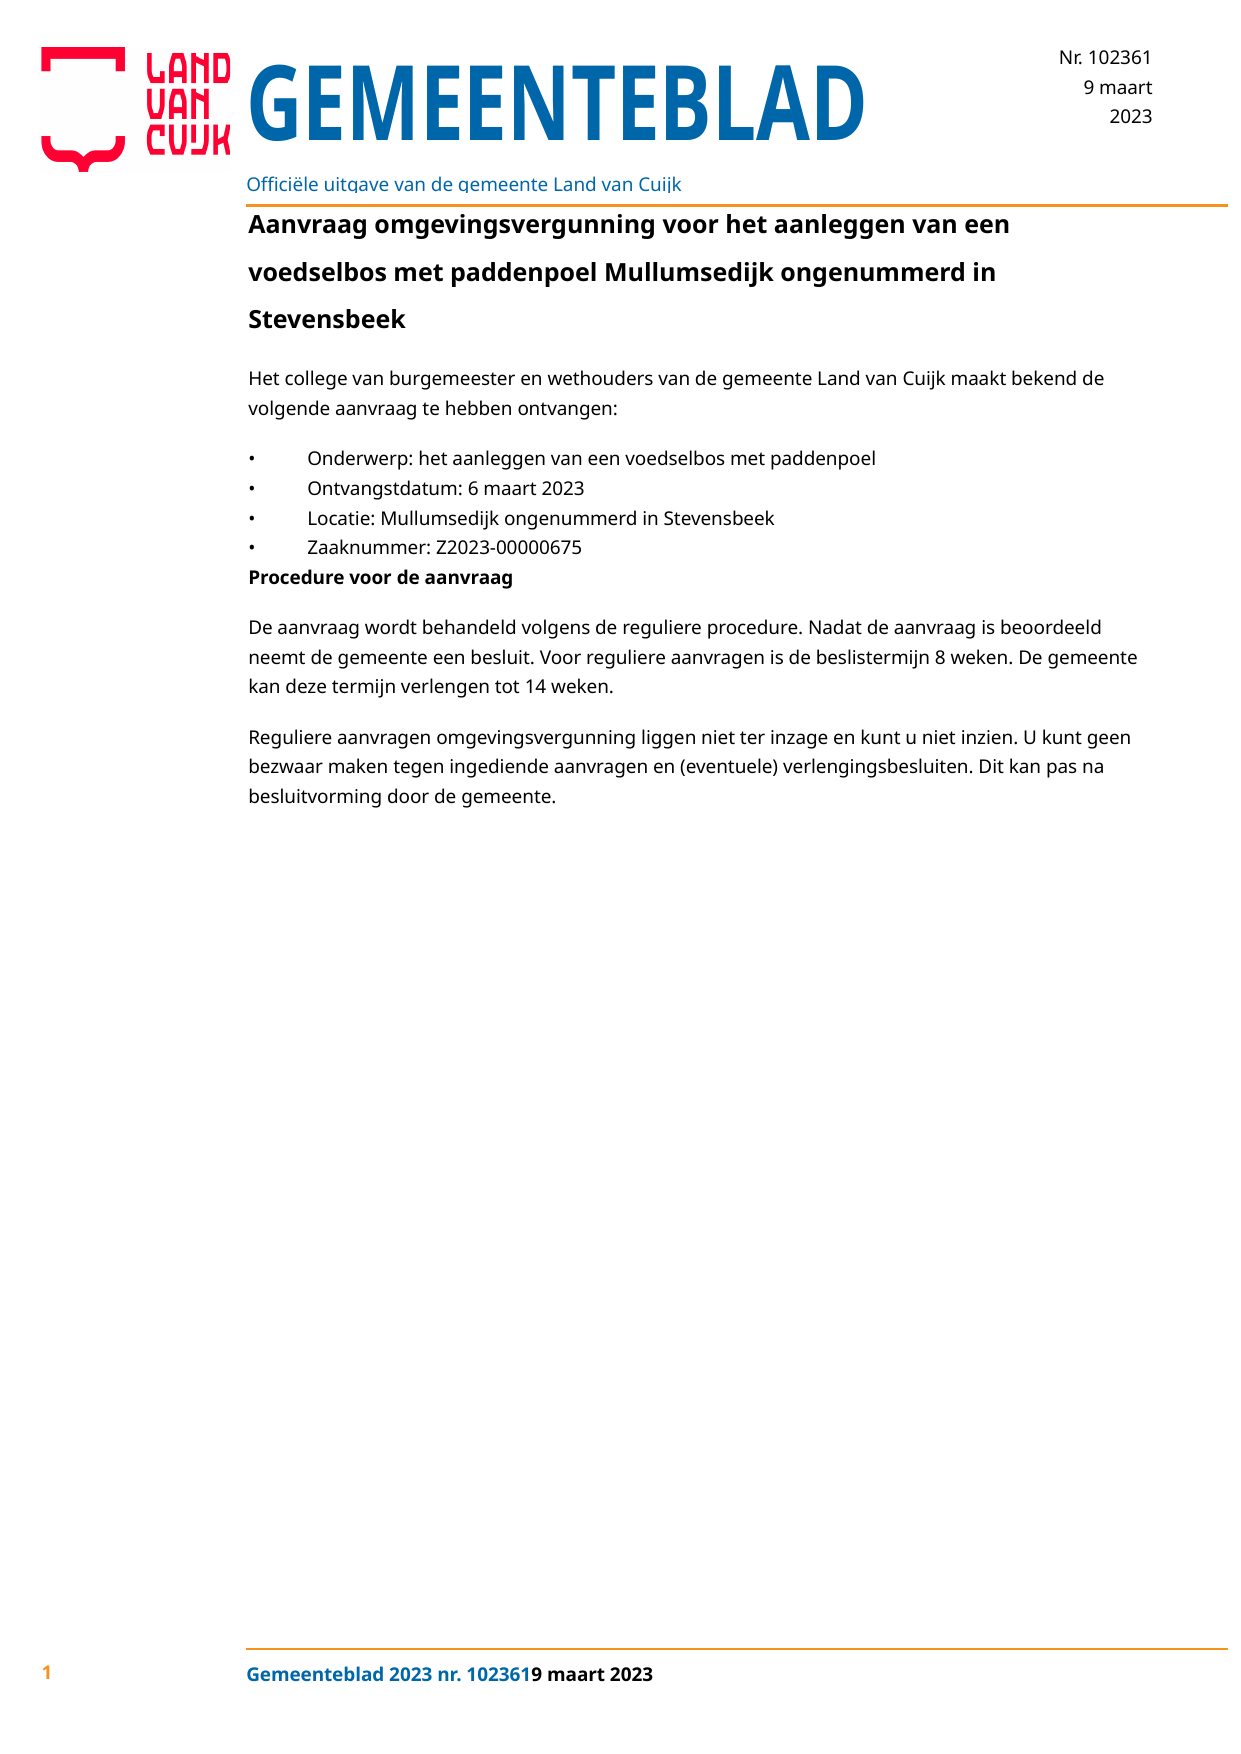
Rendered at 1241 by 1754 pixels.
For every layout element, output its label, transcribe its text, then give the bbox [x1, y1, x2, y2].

text Procedure voor de aanvraag [248, 564, 1152, 589]
list Zaaknummer: Z2023-00000675 [248, 534, 1152, 560]
text Aanvraag omgevingsvergunning voor het aanleggen van een voedselbos met paddenpoel Mullumsedijk ongenummerd in Stevensbeek [248, 207, 1152, 336]
text Het college van burgemeester en wethouders van de gemeente Land van Cuijk maakt bekend de volgende aanvraag te hebben ontvangen: [248, 366, 1152, 421]
text De aanvraag wordt behandeld volgens de reguliere procedure. Nadat de aanvraag is beoordeeld neemt de gemeente een besluit. Voor reguliere aanvragen is de beslistermijn 8 weken. De gemeente kan deze termijn verlengen tot 14 weken. [248, 614, 1152, 699]
text Reguliere aanvragen omgevingsvergunning liggen niet ter inzage en kunt u niet inzien. U kunt geen bezwaar maken tegen ingediende aanvragen en (eventuele) verlengingsbesluiten. Dit kan pas na besluitvorming door de gemeente. [248, 724, 1152, 809]
list Onderwerp: het aanleggen van een voedselbos met paddenpoel [248, 446, 1152, 471]
list Locatie: Mullumsedijk ongenummerd in Stevensbeek [248, 505, 1152, 530]
list Ontvangstdatum: 6 maart 2023 [248, 475, 1152, 501]
picture [41, 47, 231, 172]
